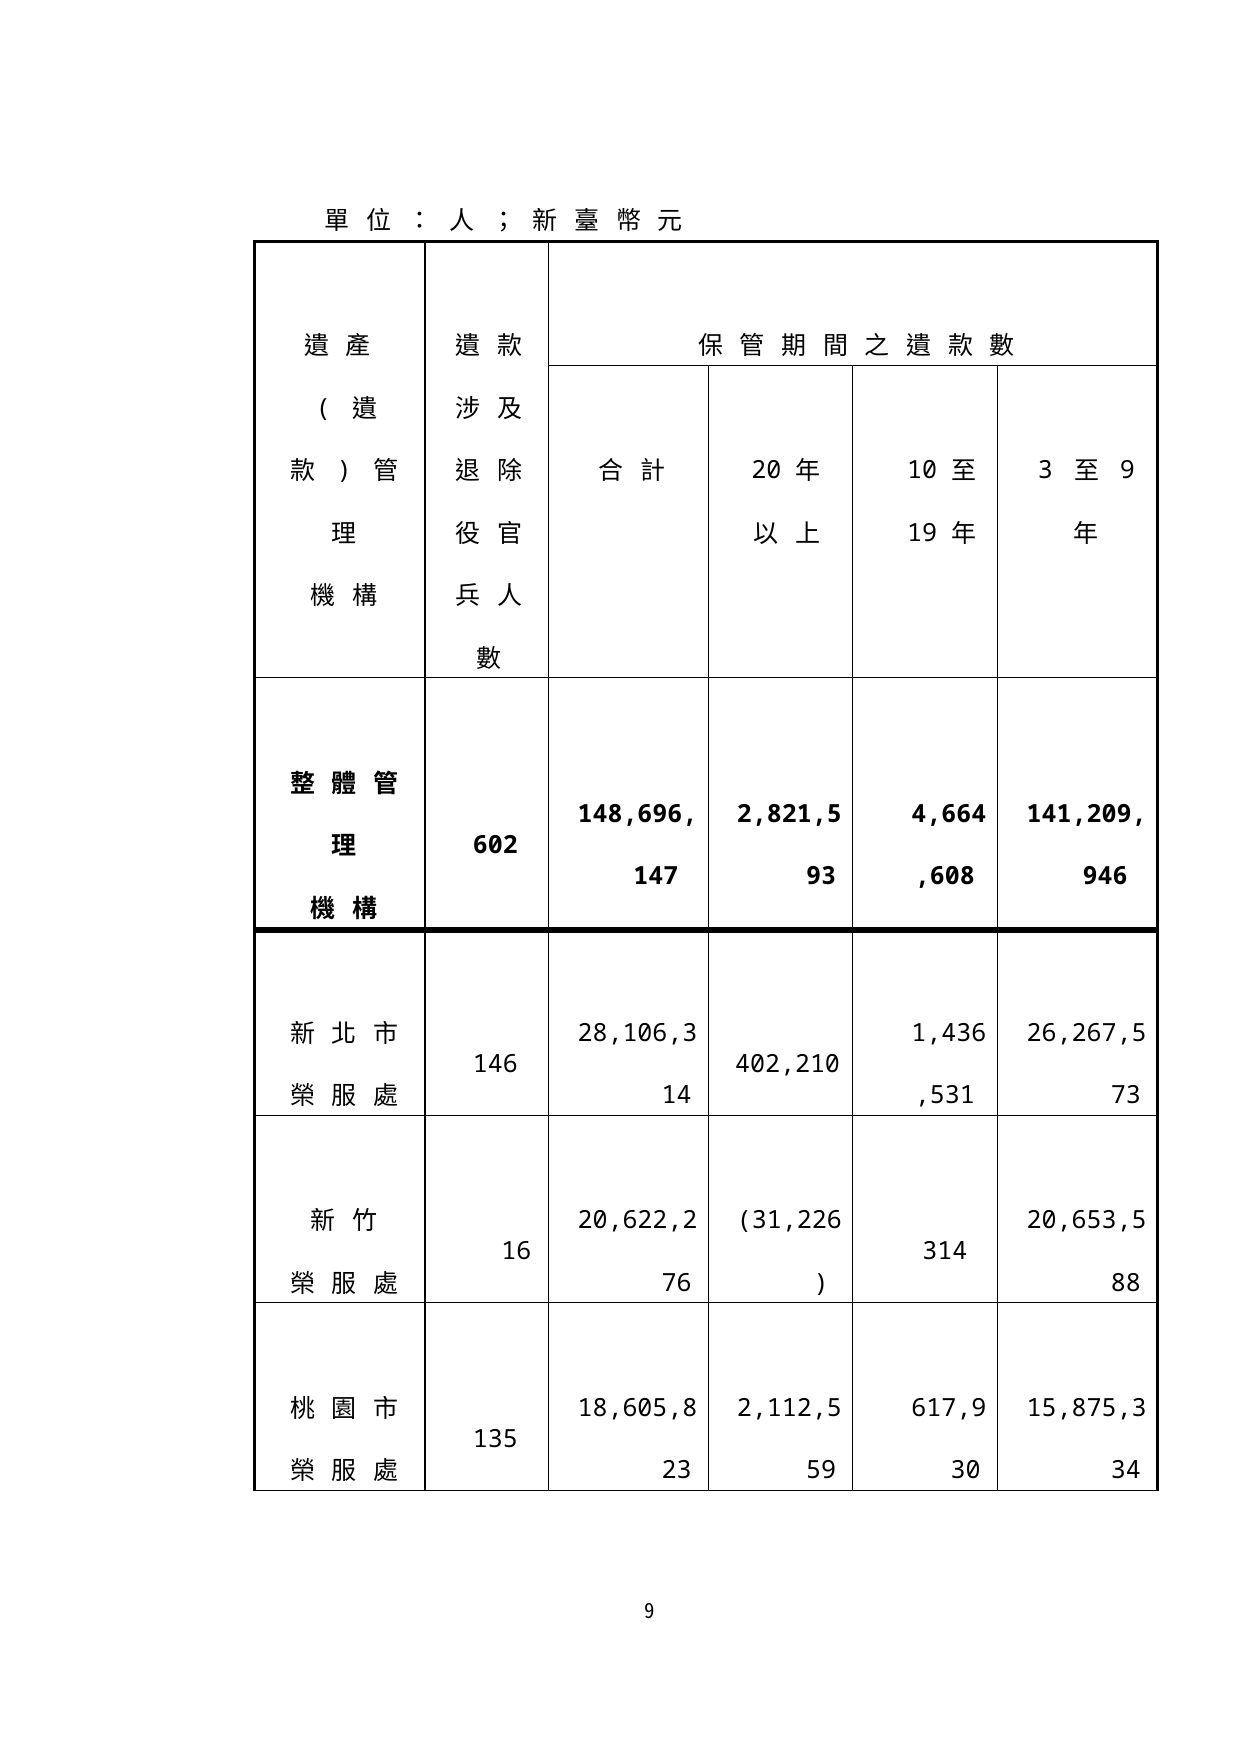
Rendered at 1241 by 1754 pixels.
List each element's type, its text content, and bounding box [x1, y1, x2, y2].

table_header 保管期間之遺款數 [549, 243, 1156, 365]
table_cell 新北市 榮服處 [256, 933, 424, 1115]
table_cell 20,653,588 [998, 1116, 1156, 1302]
table_cell 2,821,593 [709, 678, 852, 927]
table_cell 28,106,314 [549, 933, 708, 1115]
table_header 遺產(遺款)管理 機構 [256, 243, 424, 677]
table_cell 617,930 [853, 1303, 997, 1490]
table_cell 4,664,608 [853, 678, 997, 927]
table_cell 20,622,276 [549, 1116, 708, 1302]
table_header 遺款涉及退除役官兵人數 [426, 243, 548, 677]
text 單位：人；新臺幣元 [240, 177, 1108, 240]
table_cell 2,112,559 [709, 1303, 852, 1490]
table_cell 148,696,147 [549, 678, 708, 927]
table_cell 1,436,531 [853, 933, 997, 1115]
table_cell 桃園市 榮服處 [256, 1303, 424, 1490]
table_cell 3至9年 [998, 366, 1156, 677]
table_cell 135 [426, 1303, 548, 1490]
table_cell 141,209,946 [998, 678, 1156, 927]
table_cell (31,226) [709, 1116, 852, 1302]
table_cell 合計 [549, 366, 708, 677]
table_cell 16 [426, 1116, 548, 1302]
table_cell 整體管理 機構 [256, 678, 424, 927]
table_cell 314 [853, 1116, 997, 1302]
table_cell 26,267,573 [998, 933, 1156, 1115]
table_cell 18,605,823 [549, 1303, 708, 1490]
table_cell 402,210 [709, 933, 852, 1115]
table_cell 10至19年 [853, 366, 997, 677]
table_cell 602 [426, 678, 548, 927]
table_cell 15,875,334 [998, 1303, 1156, 1490]
table_cell 新竹 榮服處 [256, 1116, 424, 1302]
table_cell 146 [426, 933, 548, 1115]
table_cell 20年以上 [709, 366, 852, 677]
